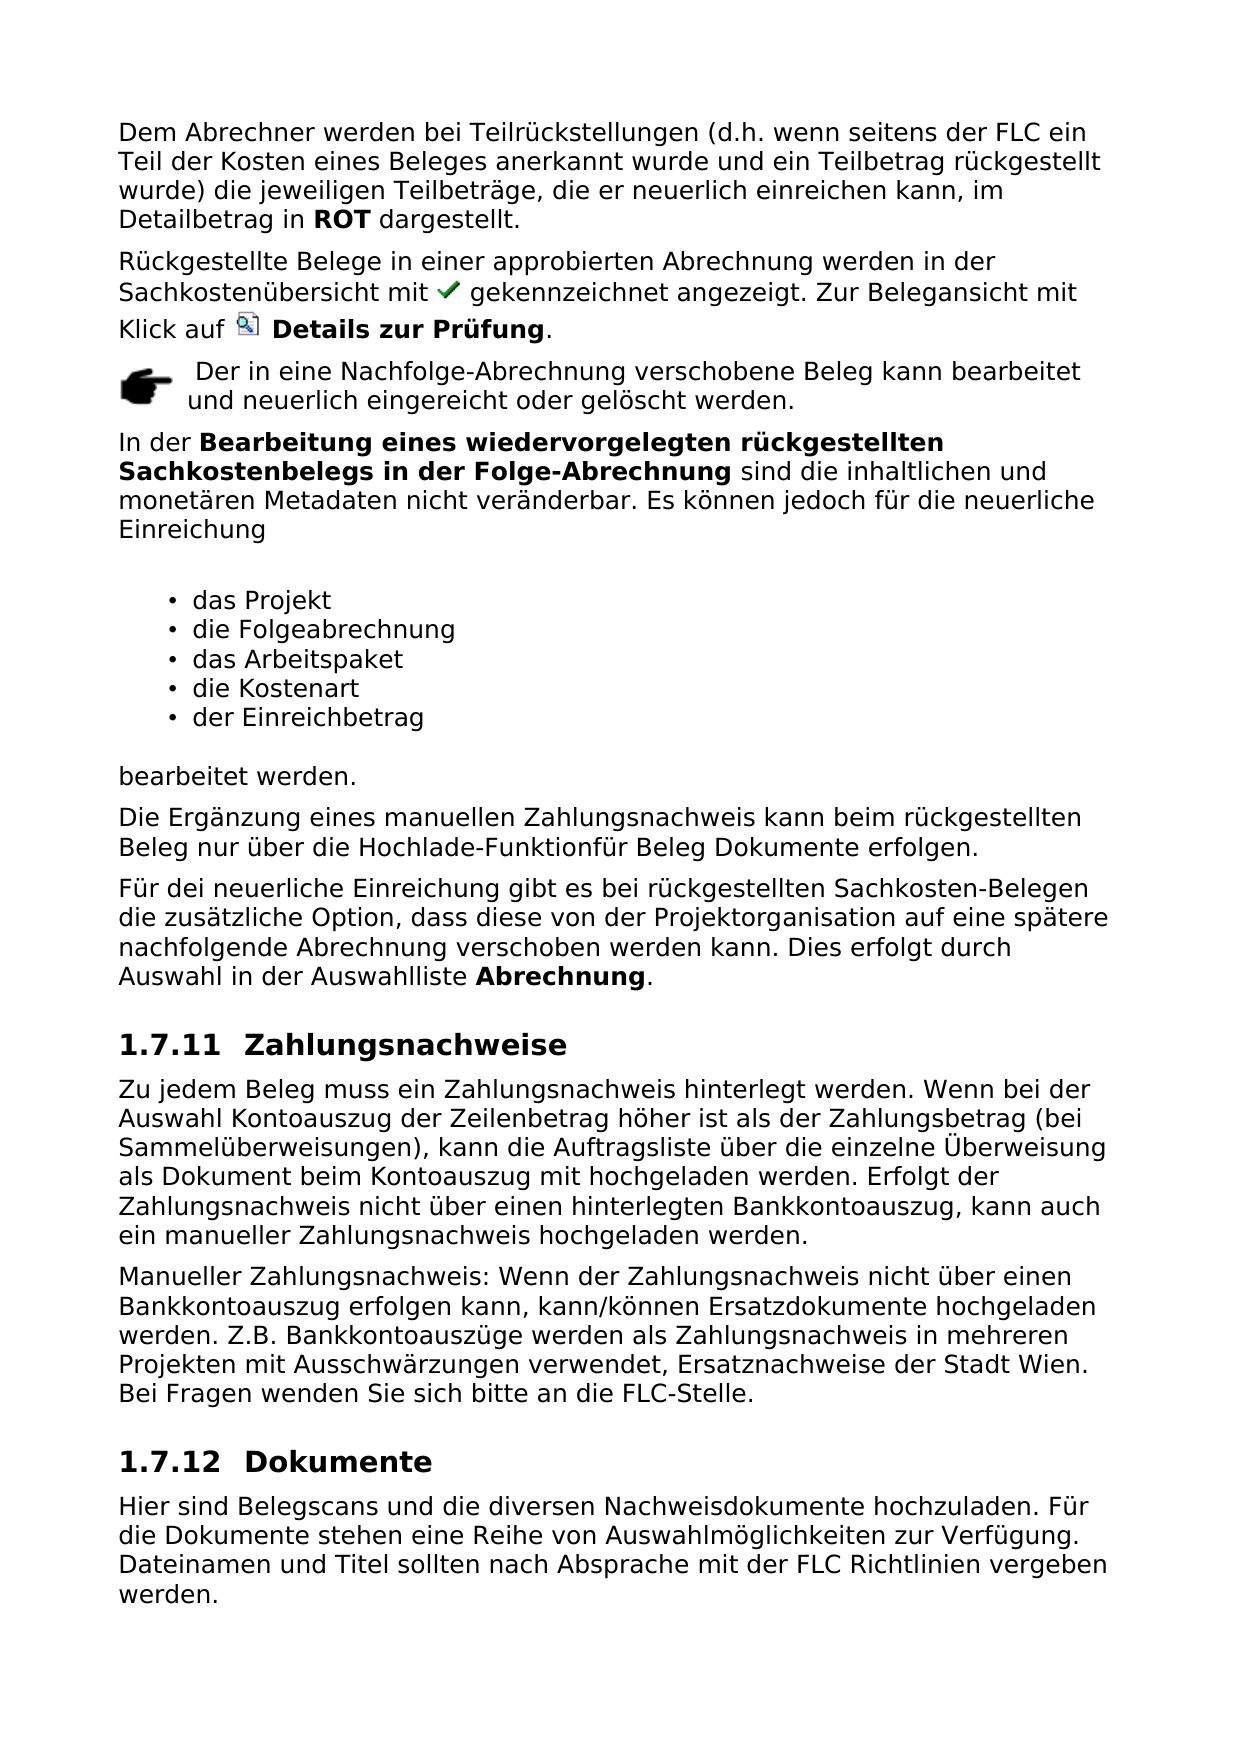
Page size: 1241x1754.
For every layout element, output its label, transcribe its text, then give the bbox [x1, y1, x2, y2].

text Die Ergänzung eines manuellen Zahlungsnachweis kann beim rückgestellten Beleg nur über die Hochlade-Funktionfür Beleg Dokumente erfolgen. [118, 803, 1122, 862]
text Zu jedem Beleg muss ein Zahlungsnachweis hinterlegt werden. Wenn bei der Auswahl Kontoauszug der Zeilenbetrag höher ist als der Zahlungsbetrag (bei Sammelüberweisungen), kann die Auftragsliste über die einzelne Überweisung als Dokument beim Kontoauszug mit hochgeladen werden. Erfolgt der Zahlungsnachweis nicht über einen hinterlegten Bankkontoauszug, kann auch ein manueller Zahlungsnachweis hochgeladen werden. [118, 1075, 1122, 1250]
picture [436, 276, 462, 302]
list die Kostenart [177, 674, 1122, 703]
subtitle Zahlungsnachweise [118, 1028, 1122, 1062]
text Für dei neuerliche Einreichung gibt es bei rückgestellten Sachkosten-Belegen die zusätzliche Option, dass diese von der Projektorganisation auf eine spätere nachfolgende Abrechnung verschoben werden kann. Dies erfolgt durch Auswahl in der Auswahlliste Abrechnung. [118, 874, 1122, 991]
text Der in eine Nachfolge-Abrechnung verschobene Beleg kann bearbeitet und neuerlich eingereicht oder gelöscht werden. [187, 357, 1122, 415]
text Rückgestellte Belege in einer approbierten Abrechnung werden in der Sachkostenübersicht mit gekennzeichnet angezeigt. Zur Belegansicht mit Klick auf Details zur Prüfung. [118, 247, 1122, 344]
text Dem Abrechner werden bei Teilrückstellungen (d.h. wenn seitens der FLC ein Teil der Kosten eines Beleges anerkannt wurde und ein Teilbetrag rückgestellt wurde) die jeweiligen Teilbeträge, die er neuerlich einreichen kann, im Detailbetrag in ROT dargestellt. [118, 118, 1122, 235]
list das Arbeitspaket [177, 645, 1122, 674]
list die Folgeabrechnung [177, 616, 1122, 645]
text Hier sind Belegscans und die diversen Nachweisdokumente hochzuladen. Für die Dokumente stehen eine Reihe von Auswahlmöglichkeiten zur Verfügung. Dateinamen und Titel sollten nach Absprache mit der FLC Richtlinien vergeben werden. [118, 1492, 1122, 1609]
list das Projekt [177, 587, 1122, 616]
text bearbeitet werden. [118, 762, 1122, 791]
list der Einreichbetrag [177, 703, 1122, 732]
text Manueller Zahlungsnachweis: Wenn der Zahlungsnachweis nicht über einen Bankkontoauszug erfolgen kann, kann/können Ersatzdokumente hochgeladen werden. Z.B. Bankkontoauszüge werden als Zahlungsnachweis in mehreren Projekten mit Ausschwärzungen verwendet, Ersatznachweise der Stadt Wien. Bei Fragen wenden Sie sich bitte an die FLC-Stelle. [118, 1262, 1122, 1408]
text In der Bearbeitung eines wiedervorgelegten rückgestellten Sachkostenbelegs in der Folge-Abrechnung sind die inhaltlichen und monetären Metadaten nicht veränderbar. Es können jedoch für die neuerliche Einreichung [118, 428, 1122, 544]
picture [232, 307, 264, 339]
picture [118, 357, 187, 425]
subtitle Dokumente [118, 1446, 1122, 1480]
